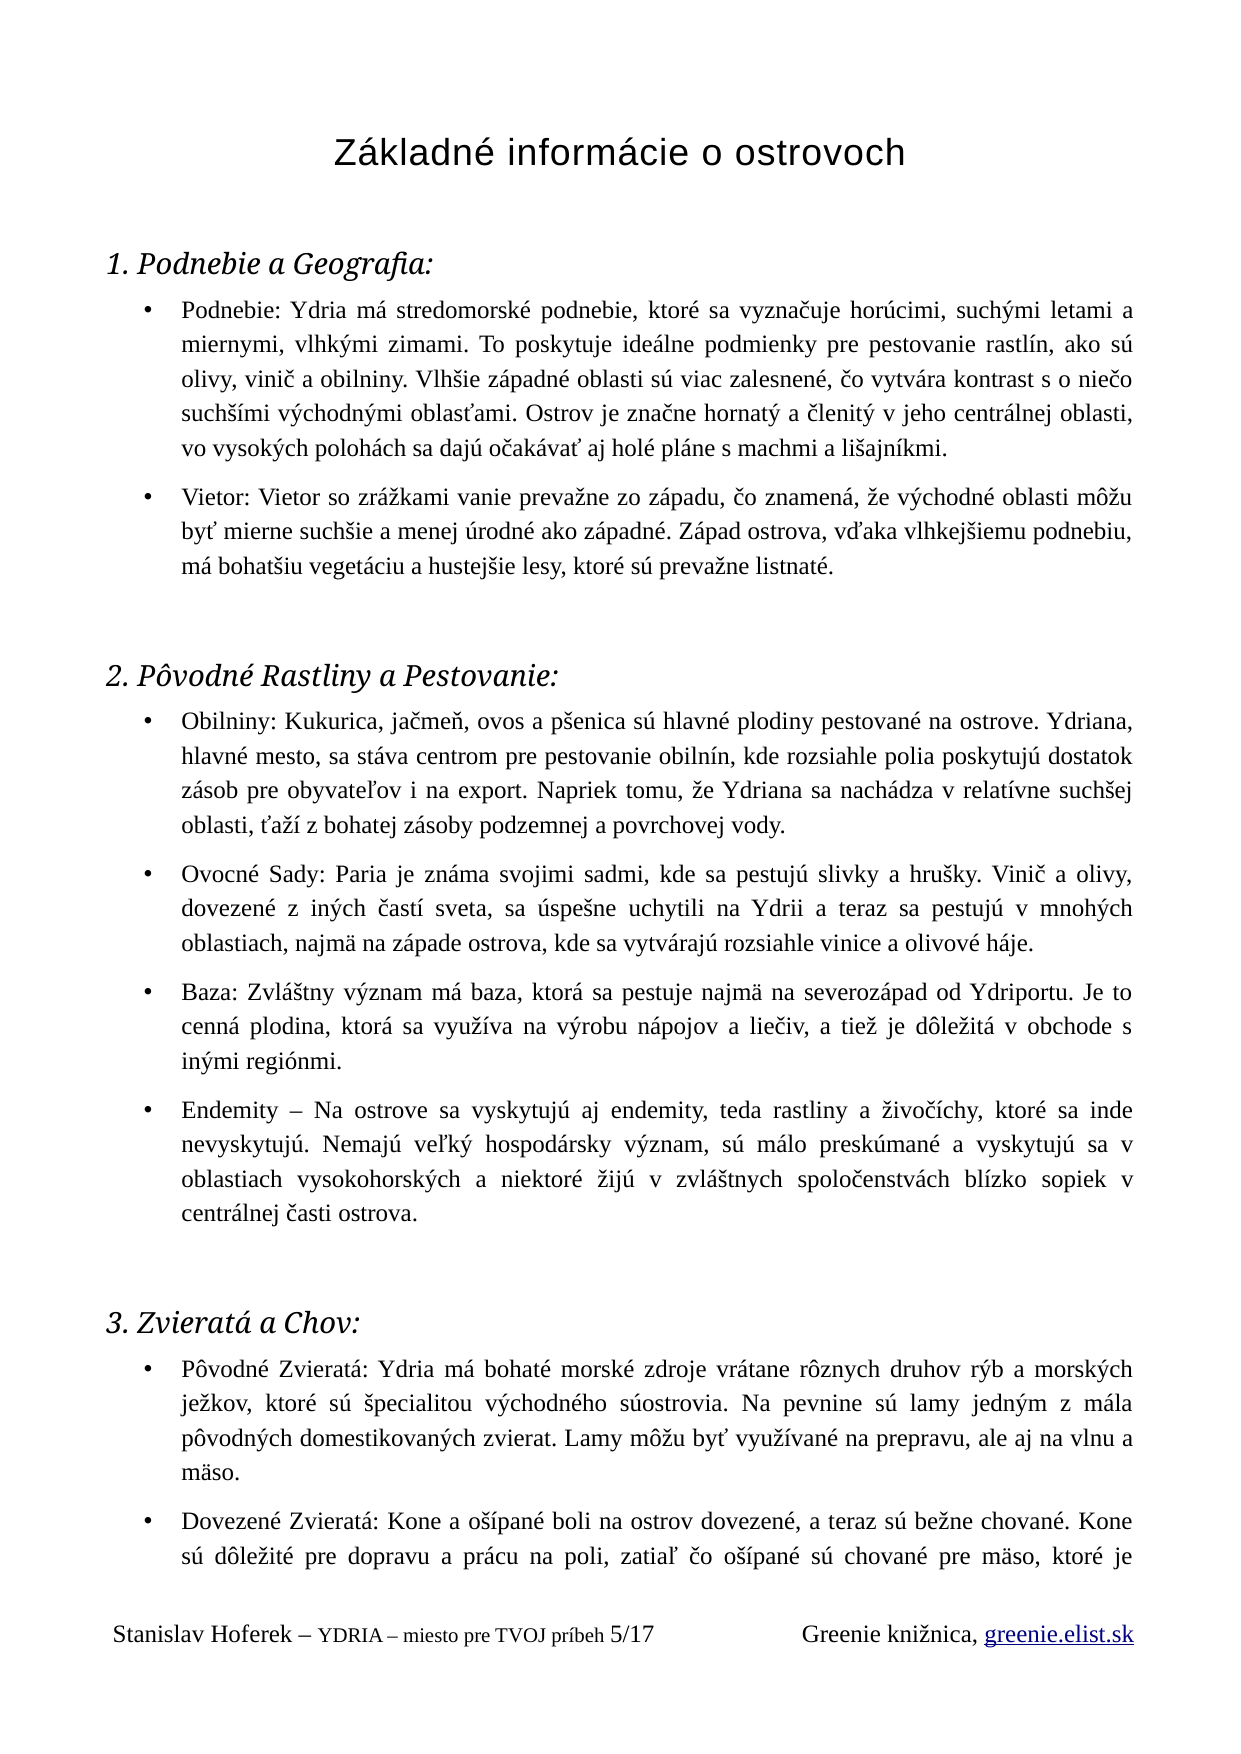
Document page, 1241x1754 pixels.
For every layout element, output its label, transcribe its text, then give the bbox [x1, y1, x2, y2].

list Dovezené Zvieratá: Kone a ošípané boli na ostrov dovezené, a teraz sú bežne chované. Kone sú dôležité pre dopravu a prácu na poli, zatiaľ čo ošípané sú chované pre mäso, ktoré je [144, 1506, 1134, 1570]
list Obilniny: Kukurica, jačmeň, ovos a pšenica sú hlavné plodiny pestované na ostrove. Ydriana, hlavné mesto, sa stáva centrom pre pestovanie obilnín, kde rozsiahle polia poskytujú dostatok zásob pre obyvateľov i na export. Napriek tomu, že Ydriana sa nachádza v relatívne suchšej oblasti, ťaží z bohatej zásoby podzemnej a povrchovej vody. [144, 706, 1134, 839]
subtitle 2. Pôvodné Rastliny a Pestovanie: [106, 655, 1134, 695]
list Endemity – Na ostrove sa vyskytujú aj endemity, teda rastliny a živočíchy, ktoré sa inde nevyskytujú. Nemajú veľký hospodársky význam, sú málo preskúmané a vyskytujú sa v oblastiach vysokohorských a niektoré žijú v zvláštnych spoločenstvách blízko sopiek v centrálnej časti ostrova. [144, 1095, 1134, 1227]
subtitle Základné informácie o ostrovoch [106, 127, 1134, 176]
subtitle 1. Podnebie a Geografia: [106, 243, 1134, 283]
list Podnebie: Ydria má stredomorské podnebie, ktoré sa vyznačuje horúcimi, suchými letami a miernymi, vlhkými zimami. To poskytuje ideálne podmienky pre pestovanie rastlín, ako sú olivy, vinič a obilniny. Vlhšie západné oblasti sú viac zalesnené, čo vytvára kontrast s o niečo suchšími východnými oblasťami. Ostrov je značne hornatý a členitý v jeho centrálnej oblasti, vo vysokých polohách sa dajú očakávať aj holé pláne s machmi a lišajníkmi. [144, 295, 1134, 462]
list Baza: Zvláštny význam má baza, ktorá sa pestuje najmä na severozápad od Ydriportu. Je to cenná plodina, ktorá sa využíva na výrobu nápojov a liečiv, a tiež je dôležitá v obchode s inými regiónmi. [144, 977, 1134, 1075]
list Pôvodné Zvieratá: Ydria má bohaté morské zdroje vrátane rôznych druhov rýb a morských ježkov, ktoré sú špecialitou východného súostrovia. Na pevnine sú lamy jedným z mála pôvodných domestikovaných zvierat. Lamy môžu byť využívané na prepravu, ale aj na vlnu a mäso. [144, 1354, 1134, 1486]
list Ovocné Sady: Paria je známa svojimi sadmi, kde sa pestujú slivky a hrušky. Vinič a olivy, dovezené z iných častí sveta, sa úspešne uchytili na Ydrii a teraz sa pestujú v mnohých oblastiach, najmä na západe ostrova, kde sa vytvárajú rozsiahle vinice a olivové háje. [144, 859, 1134, 957]
subtitle 3. Zvieratá a Chov: [106, 1302, 1134, 1342]
list Vietor: Vietor so zrážkami vanie prevažne zo západu, čo znamená, že východné oblasti môžu byť mierne suchšie a menej úrodné ako západné. Západ ostrova, vďaka vlhkejšiemu podnebiu, má bohatšiu vegetáciu a hustejšie lesy, ktoré sú prevažne listnaté. [144, 482, 1134, 580]
